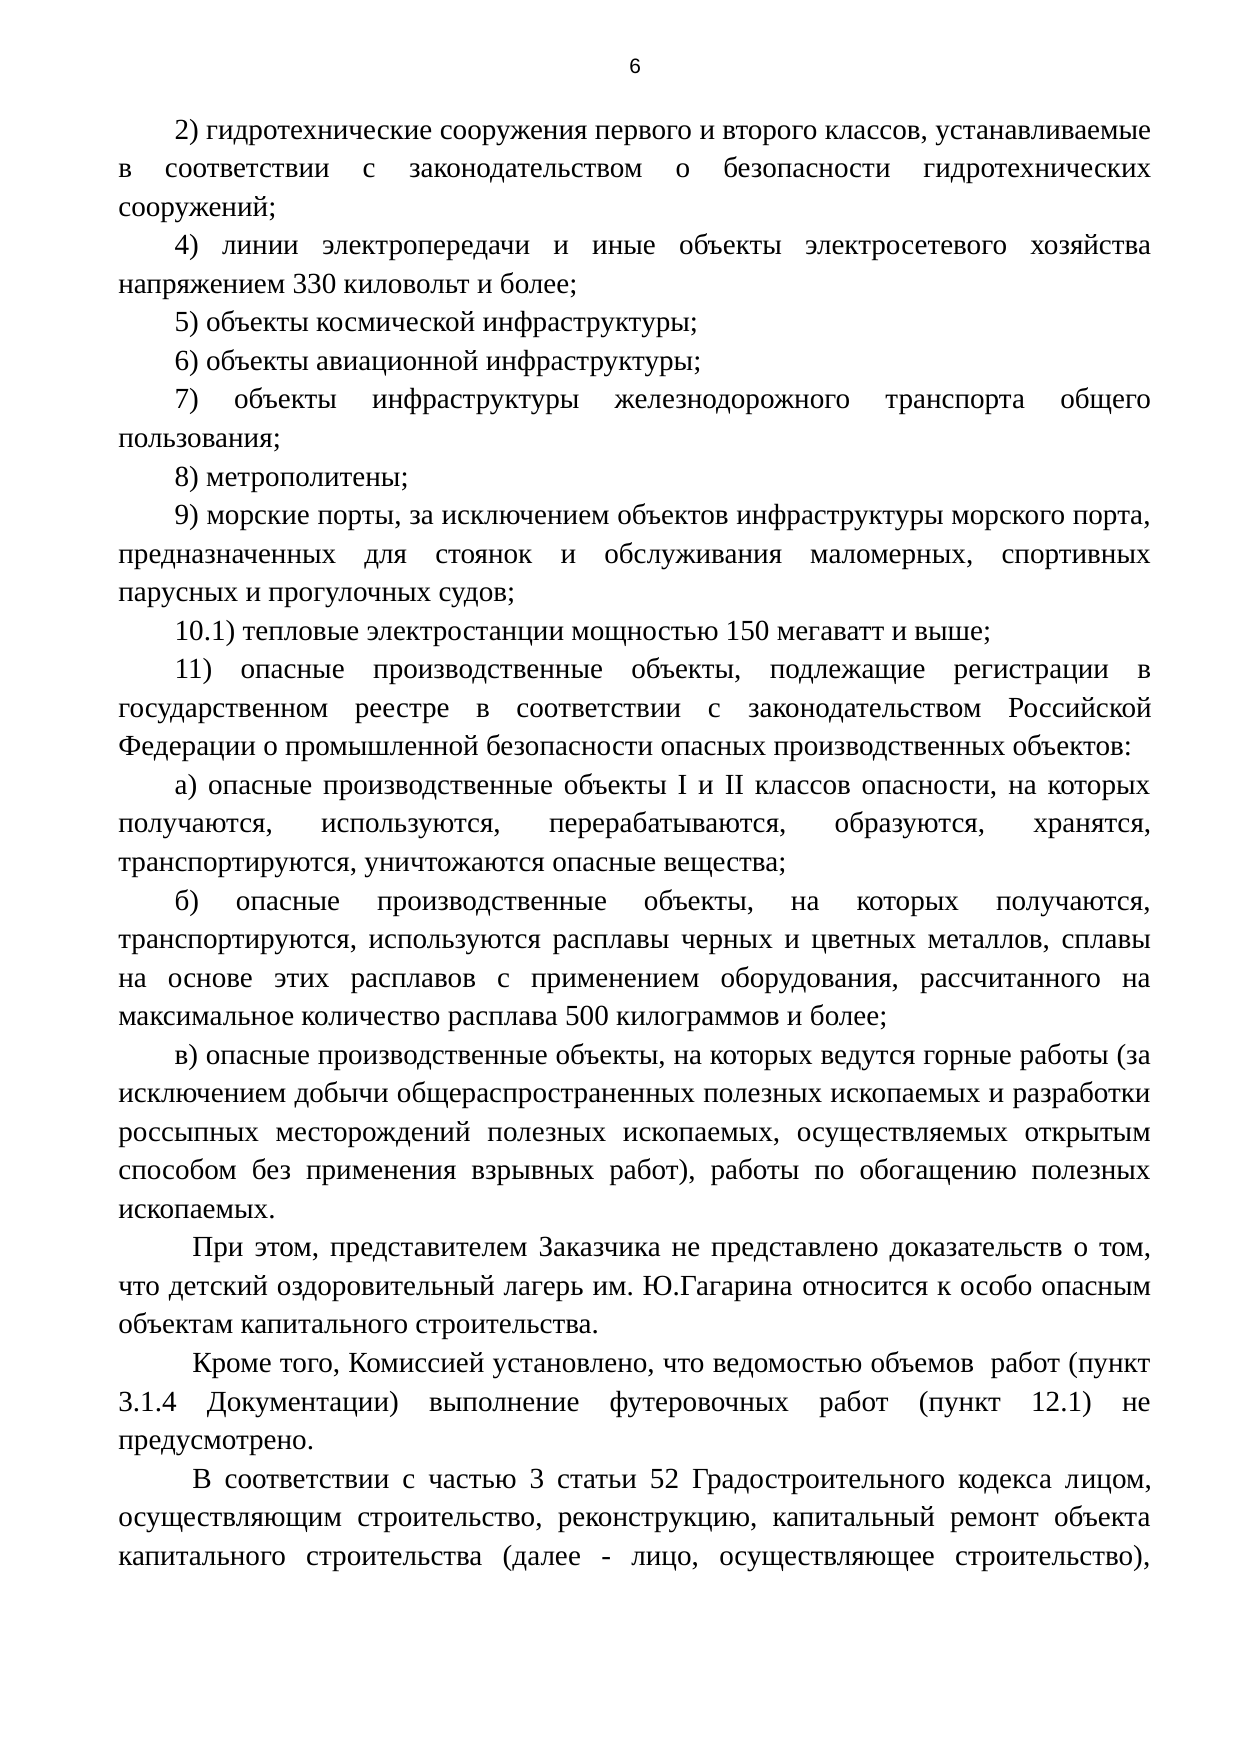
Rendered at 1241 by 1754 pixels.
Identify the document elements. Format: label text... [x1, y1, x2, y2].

text 6) объекты авиационной инфраструктуры; [118, 343, 1152, 377]
text 5) объекты космической инфраструктуры; [118, 304, 1152, 338]
text 8) метрополитены; [118, 459, 1152, 492]
text 7) объекты инфраструктуры железнодорожного транспорта общего пользования; [118, 382, 1152, 454]
text б) опасные производственные объекты, на которых получаются, транспортируются, используются расплавы черных и цветных металлов, сплавы на основе этих расплавов с применением оборудования, рассчитанного на максимальное количество расплава 500 килограммов и более; [118, 883, 1152, 1032]
text 10.1) тепловые электростанции мощностью 150 мегаватт и выше; [118, 613, 1152, 646]
text В соответствии с частью 3 статьи 52 Градостроительного кодекса лицом, осуществляющим строительство, реконструкцию, капитальный ремонт объекта капитального строительства (далее - лицо, осуществляющее строительство), [118, 1461, 1152, 1571]
text а) опасные производственные объекты I и II классов опасности, на которых получаются, используются, перерабатываются, образуются, хранятся, транспортируются, уничтожаются опасные вещества; [118, 767, 1152, 878]
text в) опасные производственные объекты, на которых ведутся горные работы (за исключением добычи общераспространенных полезных ископаемых и разработки россыпных месторождений полезных ископаемых, осуществляемых открытым способом без применения взрывных работ), работы по обогащению полезных ископаемых. [118, 1037, 1152, 1224]
text Кроме того, Комиссией установлено, что ведомостью объемов работ (пункт 3.1.4 Документации) выполнение футеровочных работ (пункт 12.1) не предусмотрено. [118, 1345, 1152, 1456]
text 4) линии электропередачи и иные объекты электросетевого хозяйства напряжением 330 киловольт и более; [118, 227, 1152, 299]
text При этом, представителем Заказчика не представлено доказательств о том, что детский оздоровительный лагерь им. Ю.Гагарина относится к особо опасным объектам капитального строительства. [118, 1229, 1152, 1340]
text 9) морские порты, за исключением объектов инфраструктуры морского порта, предназначенных для стоянок и обслуживания маломерных, спортивных парусных и прогулочных судов; [118, 497, 1152, 608]
text 11) опасные производственные объекты, подлежащие регистрации в государственном реестре в соответствии с законодательством Российской Федерации о промышленной безопасности опасных производственных объектов: [118, 651, 1152, 762]
text 2) гидротехнические сооружения первого и второго классов, устанавливаемые в соответствии с законодательством о безопасности гидротехнических сооружений; [118, 112, 1152, 222]
